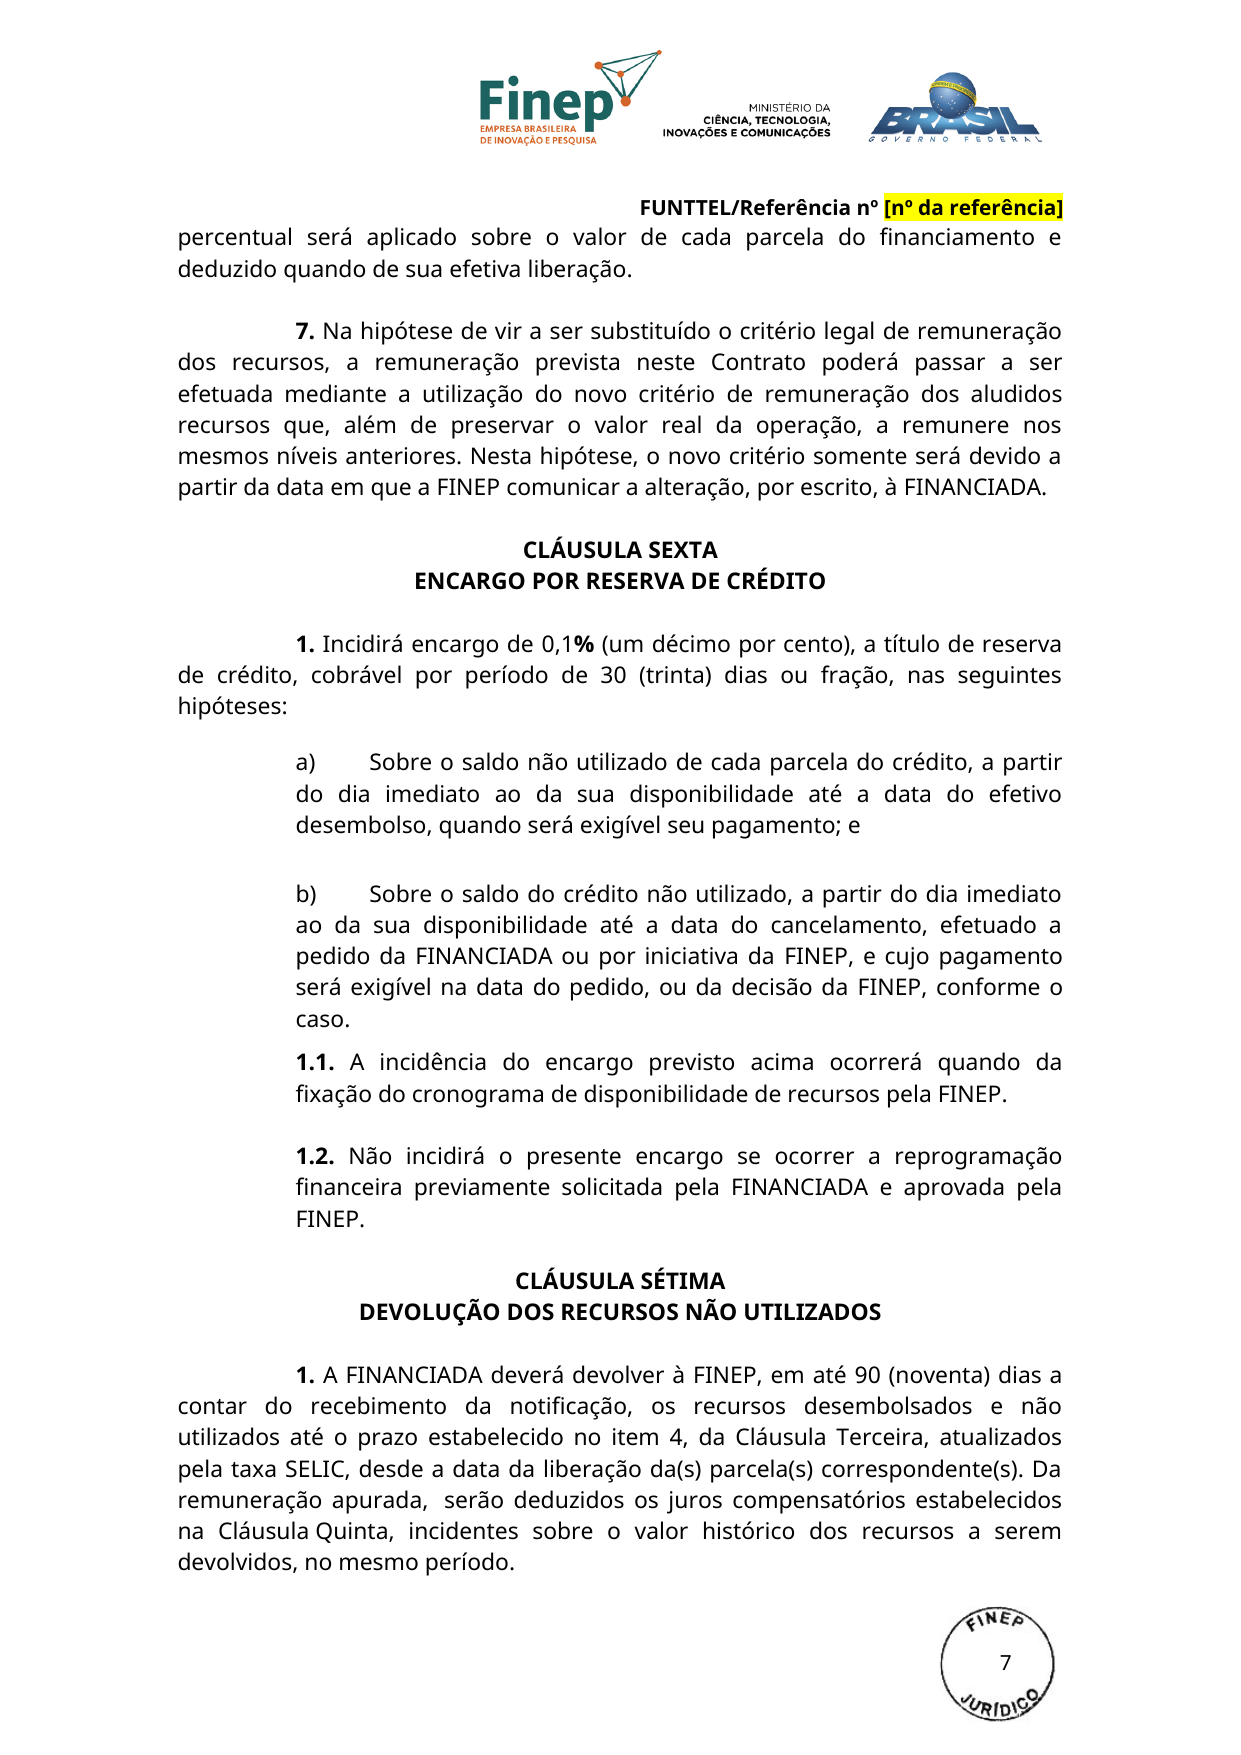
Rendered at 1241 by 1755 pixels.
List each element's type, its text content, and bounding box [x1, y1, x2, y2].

text DEVOLUÇÃO DOS RECURSOS NÃO UTILIZADOS [177, 1296, 1063, 1328]
text CLÁUSULA SEXTA [177, 534, 1063, 565]
text 7. Na hipótese de vir a ser substituído o critério legal de remuneração dos recursos, a remuneração prevista neste Contrato poderá passar a ser efetuada mediante a utilização do novo critério de remuneração dos aludidos recursos que, além de preservar o valor real da operação, a remunere nos mesmos níveis anteriores. Nesta hipótese, o novo critério somente será devido a partir da data em que a FINEP comunicar a alteração, por escrito, à FINANCIADA. [177, 315, 1063, 503]
text 1.2. Não incidirá o presente encargo se ocorrer a reprogramação financeira previamente solicitada pela FINANCIADA e aprovada pela FINEP. [295, 1140, 1063, 1234]
text percentual será aplicado sobre o valor de cada parcela do financiamento e deduzido quando de sua efetiva liberação. [177, 221, 1063, 284]
text 1.1. A incidência do encargo previsto acima ocorrerá quando da fixação do cronograma de disponibilidade de recursos pela FINEP. [295, 1046, 1063, 1109]
text a) Sobre o saldo não utilizado de cada parcela do crédito, a partir do dia imediato ao da sua disponibilidade até a data do efetivo desembolso, quando será exigível seu pagamento; e [295, 746, 1063, 840]
text 1. A FINANCIADA deverá devolver à FINEP, em até 90 (noventa) dias a contar do recebimento da notificação, os recursos desembolsados e não utilizados até o prazo estabelecido no item 4, da Cláusula Terceira, atualizados pela taxa SELIC, desde a data da liberação da(s) parcela(s) correspondente(s). Da remuneração apurada, serão deduzidos os juros compensatórios estabelecidos na Cláusula Quinta, incidentes sobre o valor histórico dos recursos a serem devolvidos, no mesmo período. [177, 1359, 1063, 1578]
text 1. Incidirá encargo de 0,1% (um décimo por cento), a título de reserva de crédito, cobrável por período de 30 (trinta) dias ou fração, nas seguintes hipóteses: [177, 628, 1063, 721]
subtitle CLÁUSULA SÉTIMA [177, 1265, 1063, 1296]
text b) Sobre o saldo do crédito não utilizado, a partir do dia imediato ao da sua disponibilidade até a data do cancelamento, efetuado a pedido da FINANCIADA ou por iniciativa da FINEP, e cujo pagamento será exigível na data do pedido, ou da decisão da FINEP, conforme o caso. [295, 878, 1063, 1034]
text ENCARGO POR RESERVA DE CRÉDITO [177, 565, 1063, 596]
